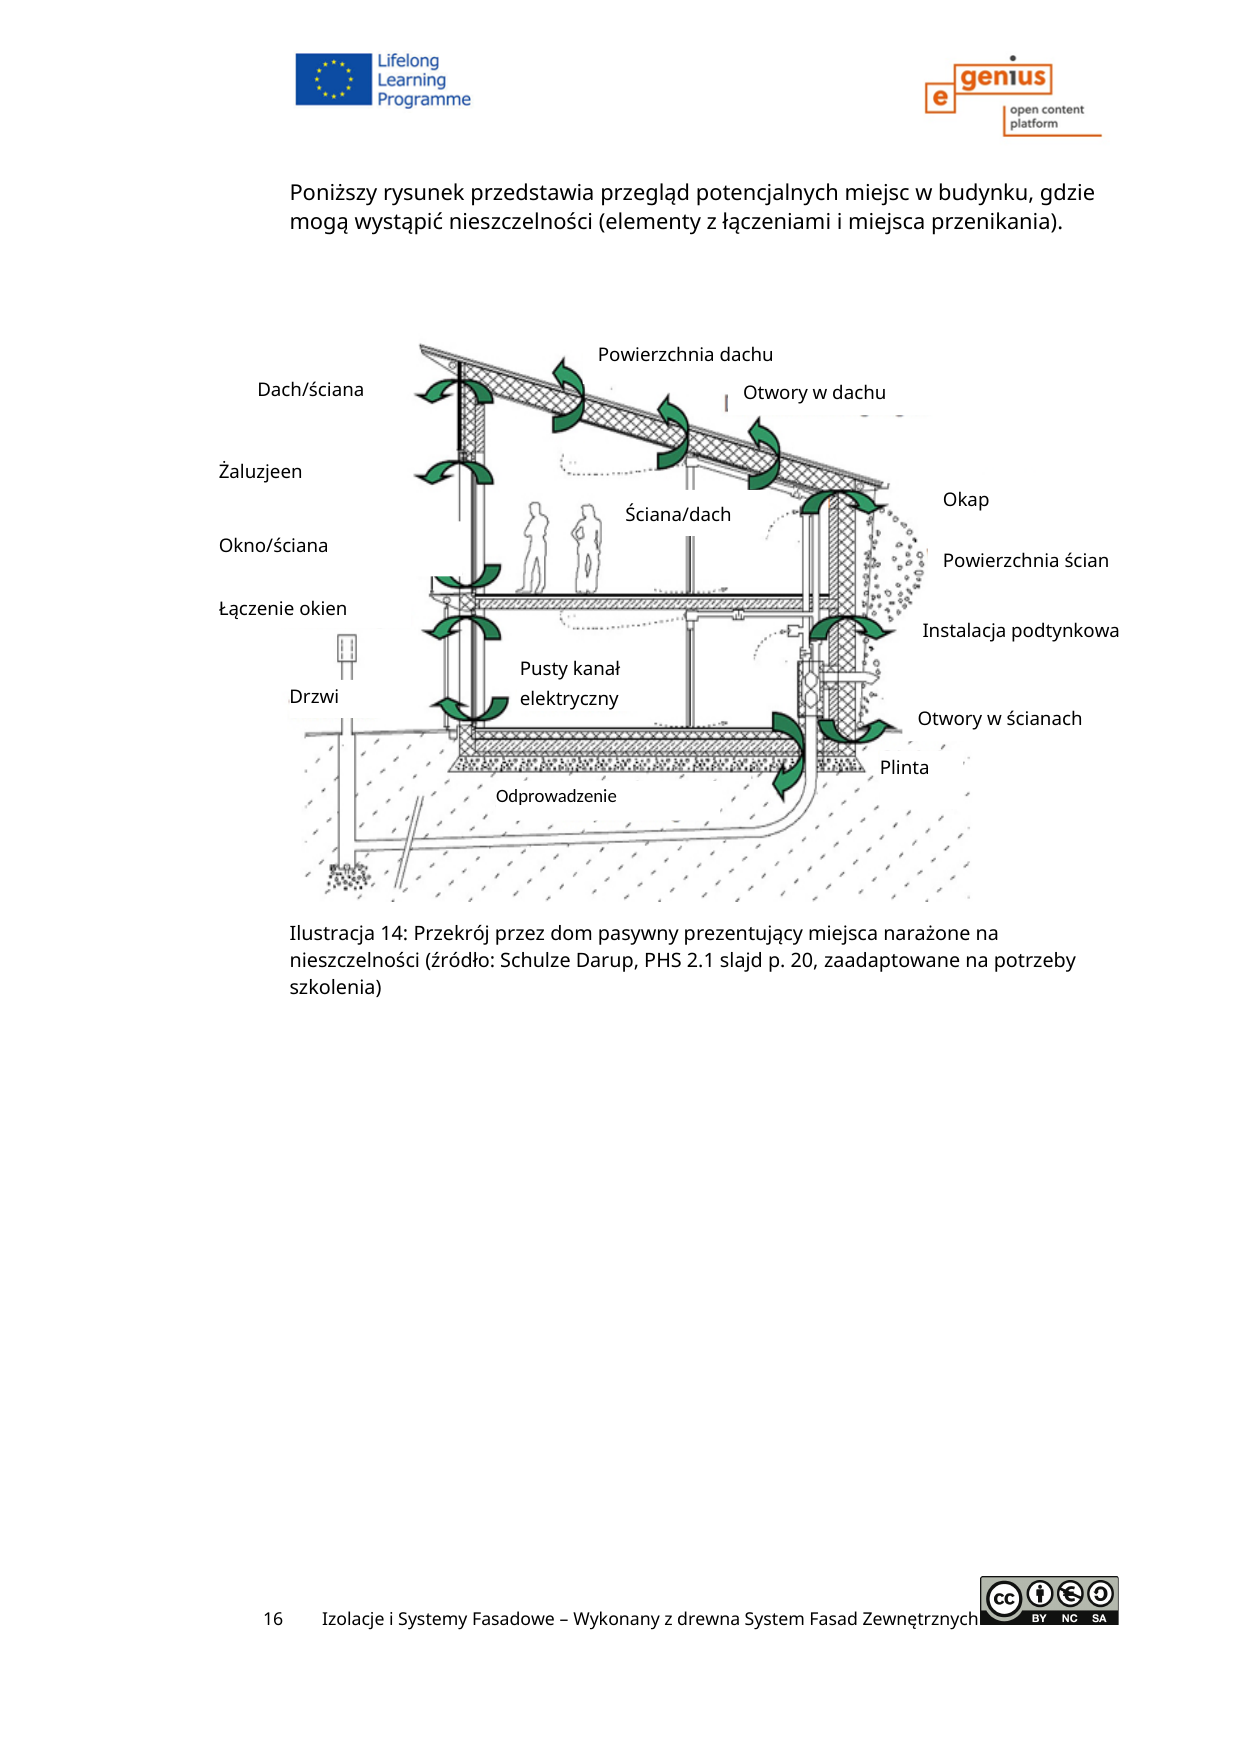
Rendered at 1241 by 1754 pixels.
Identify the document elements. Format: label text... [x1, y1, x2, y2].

text Ilustracja 14: Przekrój przez dom pasywny prezentujący miejsca narażone na nieszczelności (źródło: Schulze Darup, PHS 2.1 slajd p. 20, zaadaptowane na potrzeby szkolenia) [289, 920, 1119, 1001]
text Poniższy rysunek przedstawia przegląd potencjalnych miejsc w budynku, gdzie mogą wystąpić nieszczelności (elementy z łączeniami i miejsca przenikania). [289, 177, 1119, 236]
